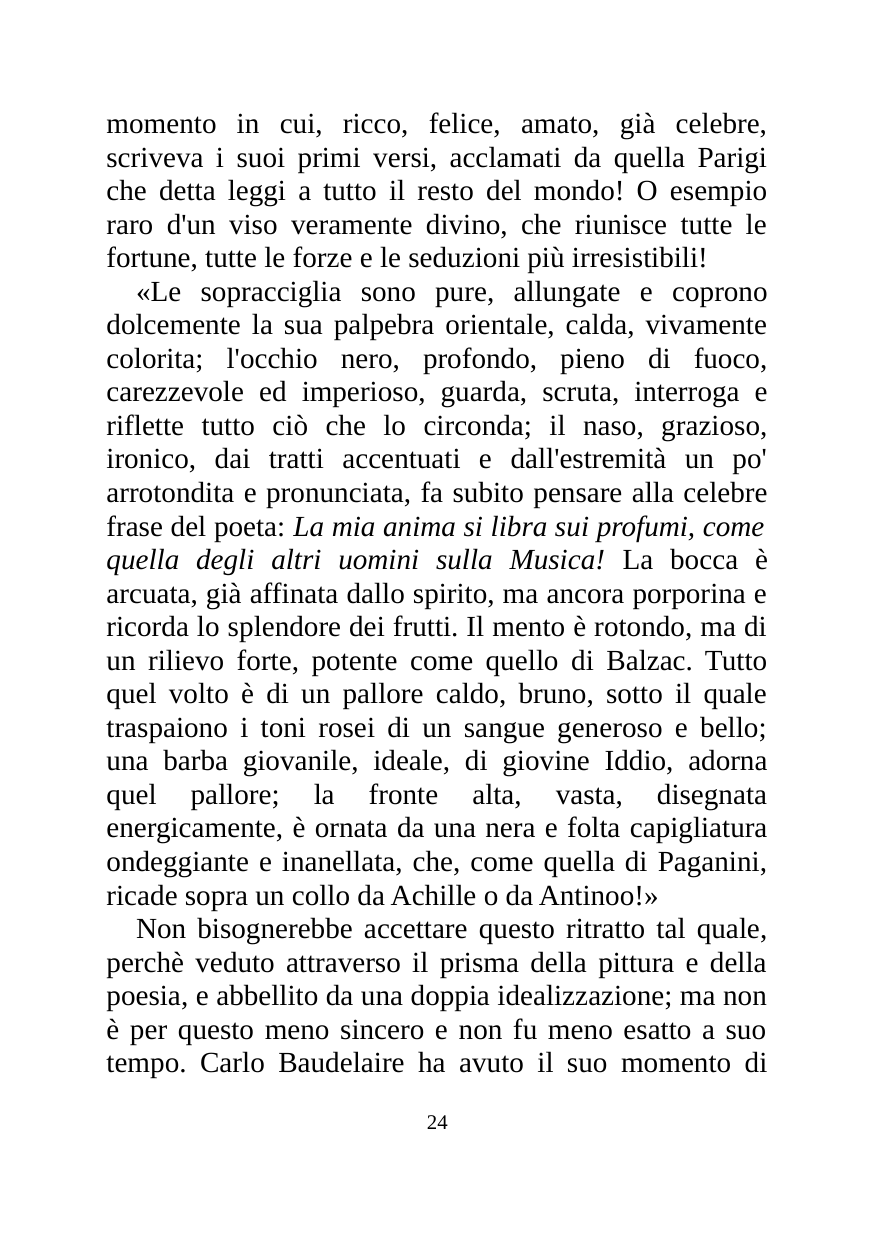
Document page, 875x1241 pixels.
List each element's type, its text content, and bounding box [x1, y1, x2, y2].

text Non bisognerebbe accettare questo ritratto tal quale, perchè veduto attraverso il prisma della pittura e della poesia, e abbellito da una doppia idealizzazione; ma non è per questo meno sincero e non fu meno esatto a suo tempo. Carlo Baudelaire ha avuto il suo momento di [106, 911, 768, 1079]
text «Le sopracciglia sono pure, allungate e coprono dolcemente la sua palpebra orientale, calda, vivamente colorita; l'occhio nero, profondo, pieno di fuoco, carezzevole ed imperioso, guarda, scruta, interroga e riflette tutto ciò che lo circonda; il naso, grazioso, ironico, dai tratti accentuati e dall'estremità un po' arrotondita e pronunciata, fa subito pensare alla celebre frase del poeta: La mia anima si libra sui profumi, come quella degli altri uomini sulla Musica! La bocca è arcuata, già affinata dallo spirito, ma ancora porporina e ricorda lo splendore dei frutti. Il mento è rotondo, ma di un rilievo forte, potente come quello di Balzac. Tutto quel volto è di un pallore caldo, bruno, sotto il quale traspaiono i toni rosei di un sangue generoso e bello; una barba giovanile, ideale, di giovine Iddio, adorna quel pallore; la fronte alta, vasta, disegnata energicamente, è ornata da una nera e folta capigliatura ondeggiante e inanellata, che, come quella di Paganini, ricade sopra un collo da Achille o da Antinoo!» [106, 274, 768, 911]
text momento in cui, ricco, felice, amato, già celebre, scriveva i suoi primi versi, acclamati da quella Parigi che detta leggi a tutto il resto del mondo! O esempio raro d'un viso veramente divino, che riunisce tutte le fortune, tutte le forze e le seduzioni più irresistibili! [106, 106, 768, 274]
